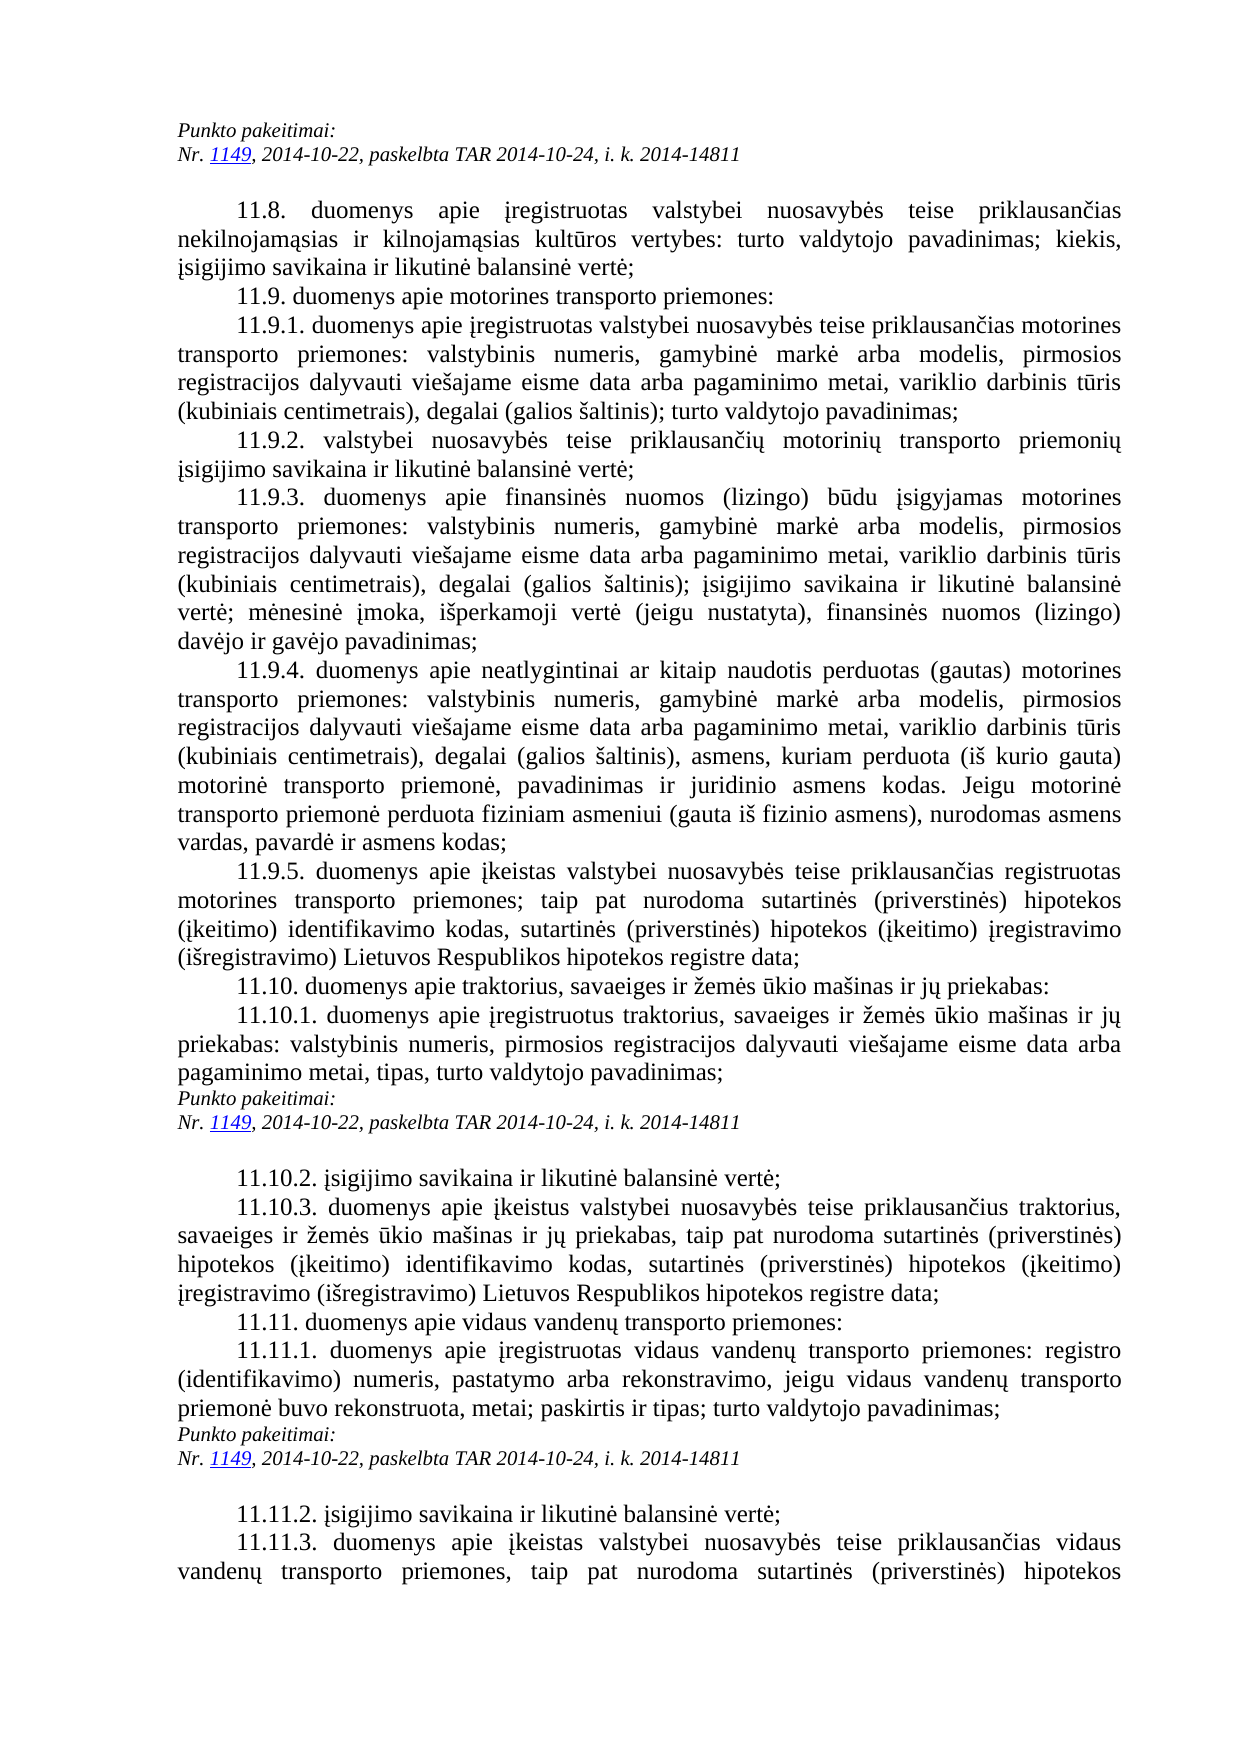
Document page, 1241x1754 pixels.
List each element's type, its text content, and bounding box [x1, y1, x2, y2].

text Punkto pakeitimai: [177, 118, 1122, 142]
text 11.10.1. duomenys apie įregistruotus traktorius, savaeiges ir žemės ūkio mašinas ir jų priekabas: valstybinis numeris, pirmosios registracijos dalyvauti viešajame eisme data arba pagaminimo metai, tipas, turto valdytojo pavadinimas; [177, 1000, 1122, 1086]
text Nr. 1149, 2014-10-22, paskelbta TAR 2014-10-24, i. k. 2014-14811 [177, 142, 1122, 166]
text 11.11.1. duomenys apie įregistruotas vidaus vandenų transporto priemones: registro (identifikavimo) numeris, pastatymo arba rekonstravimo, jeigu vidaus vandenų transporto priemonė buvo rekonstruota, metai; paskirtis ir tipas; turto valdytojo pavadinimas; [177, 1336, 1122, 1422]
text Nr. 1149, 2014-10-22, paskelbta TAR 2014-10-24, i. k. 2014-14811 [177, 1446, 1122, 1470]
text Punkto pakeitimai: [177, 1086, 1122, 1110]
text 11.8. duomenys apie įregistruotas valstybei nuosavybės teise priklausančias nekilnojamąsias ir kilnojamąsias kultūros vertybes: turto valdytojo pavadinimas; kiekis, įsigijimo savikaina ir likutinė balansinė vertė; [177, 195, 1122, 281]
text Nr. 1149, 2014-10-22, paskelbta TAR 2014-10-24, i. k. 2014-14811 [177, 1110, 1122, 1134]
text 11.9. duomenys apie motorines transporto priemones: [177, 281, 1122, 310]
text 11.11.3. duomenys apie įkeistas valstybei nuosavybės teise priklausančias vidaus vandenų transporto priemones, taip pat nurodoma sutartinės (priverstinės) hipotekos [177, 1527, 1122, 1585]
text 11.9.4. duomenys apie neatlygintinai ar kitaip naudotis perduotas (gautas) motorines transporto priemones: valstybinis numeris, gamybinė markė arba modelis, pirmosios registracijos dalyvauti viešajame eisme data arba pagaminimo metai, variklio darbinis tūris (kubiniais centimetrais), degalai (galios šaltinis), asmens, kuriam perduota (iš kurio gauta) motorinė transporto priemonė, pavadinimas ir juridinio asmens kodas. Jeigu motorinė transporto priemonė perduota fiziniam asmeniui (gauta iš fizinio asmens), nurodomas asmens vardas, pavardė ir asmens kodas; [177, 655, 1122, 856]
text 11.9.2. valstybei nuosavybės teise priklausančių motorinių transporto priemonių įsigijimo savikaina ir likutinė balansinė vertė; [177, 425, 1122, 482]
text 11.10. duomenys apie traktorius, savaeiges ir žemės ūkio mašinas ir jų priekabas: [177, 971, 1122, 1000]
text 11.11.2. įsigijimo savikaina ir likutinė balansinė vertė; [177, 1499, 1122, 1527]
text 11.10.2. įsigijimo savikaina ir likutinė balansinė vertė; [177, 1163, 1122, 1192]
text 11.11. duomenys apie vidaus vandenų transporto priemones: [177, 1307, 1122, 1336]
text 11.9.3. duomenys apie finansinės nuomos (lizingo) būdu įsigyjamas motorines transporto priemones: valstybinis numeris, gamybinė markė arba modelis, pirmosios registracijos dalyvauti viešajame eisme data arba pagaminimo metai, variklio darbinis tūris (kubiniais centimetrais), degalai (galios šaltinis); įsigijimo savikaina ir likutinė balansinė vertė; mėnesinė įmoka, išperkamoji vertė (jeigu nustatyta), finansinės nuomos (lizingo) davėjo ir gavėjo pavadinimas; [177, 482, 1122, 655]
text 11.9.1. duomenys apie įregistruotas valstybei nuosavybės teise priklausančias motorines transporto priemones: valstybinis numeris, gamybinė markė arba modelis, pirmosios registracijos dalyvauti viešajame eisme data arba pagaminimo metai, variklio darbinis tūris (kubiniais centimetrais), degalai (galios šaltinis); turto valdytojo pavadinimas; [177, 310, 1122, 425]
text 11.9.5. duomenys apie įkeistas valstybei nuosavybės teise priklausančias registruotas motorines transporto priemones; taip pat nurodoma sutartinės (priverstinės) hipotekos (įkeitimo) identifikavimo kodas, sutartinės (priverstinės) hipotekos (įkeitimo) įregistravimo (išregistravimo) Lietuvos Respublikos hipotekos registre data; [177, 856, 1122, 971]
text Punkto pakeitimai: [177, 1422, 1122, 1446]
text 11.10.3. duomenys apie įkeistus valstybei nuosavybės teise priklausančius traktorius, savaeiges ir žemės ūkio mašinas ir jų priekabas, taip pat nurodoma sutartinės (priverstinės) hipotekos (įkeitimo) identifikavimo kodas, sutartinės (priverstinės) hipotekos (įkeitimo) įregistravimo (išregistravimo) Lietuvos Respublikos hipotekos registre data; [177, 1192, 1122, 1307]
